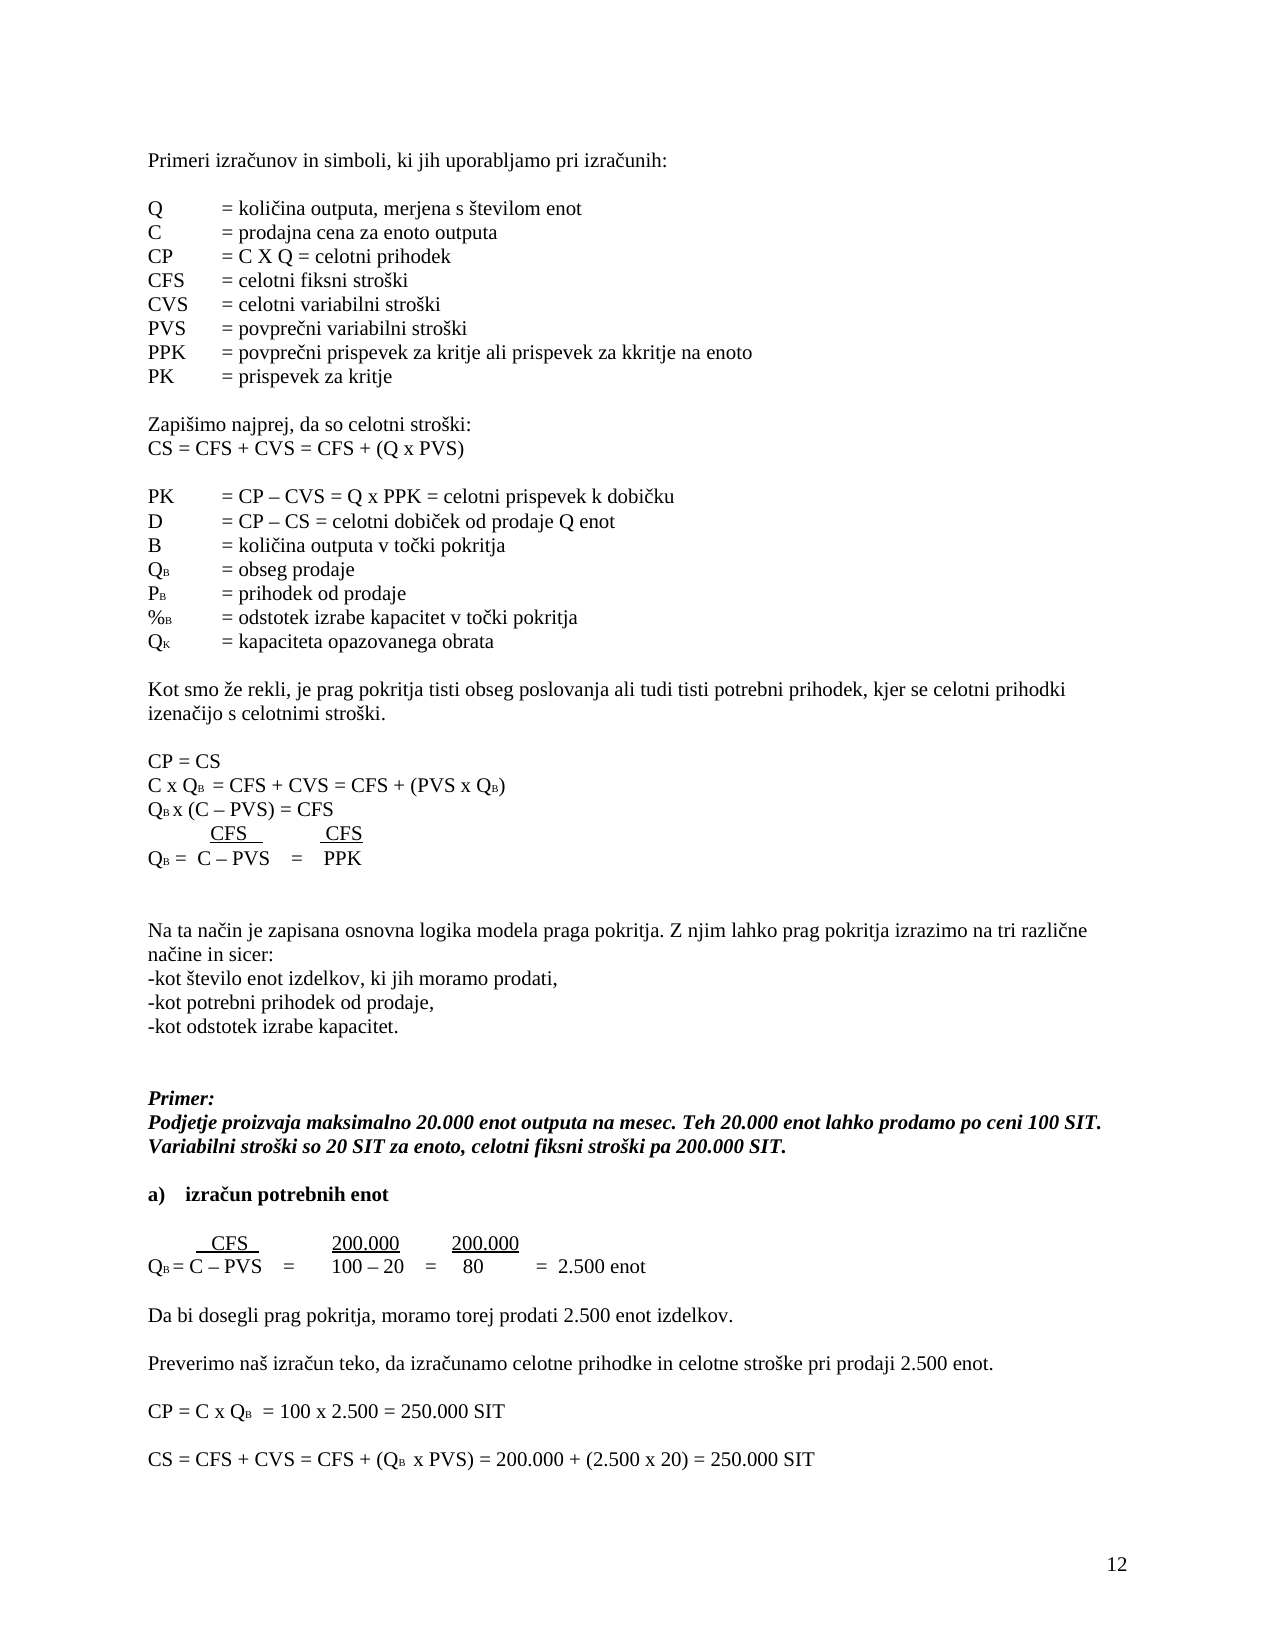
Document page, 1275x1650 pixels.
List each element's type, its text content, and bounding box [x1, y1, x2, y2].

text D = CP – CS = celotni dobiček od prodaje Q enot [148, 508, 1127, 533]
text QK = kapaciteta opazovanega obrata [148, 629, 1127, 653]
text -kot odstotek izrabe kapacitet. [148, 1014, 1127, 1038]
text CP = CS [148, 749, 1127, 773]
text PK = prispevek za kritje [148, 364, 1127, 388]
text Kot smo že rekli, je prag pokritja tisti obseg poslovanja ali tudi tisti potrebni prihodek, kjer se celotni prihodki izenačijo s celotnimi stroški. [148, 677, 1127, 725]
text C x QB = CFS + CVS = CFS + (PVS x QB) [148, 773, 1127, 797]
text -kot potrebni prihodek od prodaje, [148, 990, 1127, 1014]
text Primeri izračunov in simboli, ki jih uporabljamo pri izračunih: [148, 148, 1127, 172]
list izračun potrebnih enot [148, 1182, 1127, 1206]
text Da bi dosegli prag pokritja, moramo torej prodati 2.500 enot izdelkov. [148, 1303, 1127, 1327]
text CS = CFS + CVS = CFS + (Q x PVS) [148, 436, 1127, 460]
text PPK = povprečni prispevek za kritje ali prispevek za kkritje na enoto [148, 340, 1127, 364]
text C = prodajna cena za enoto outputa [148, 220, 1127, 244]
text Preverimo naš izračun teko, da izračunamo celotne prihodke in celotne stroške pri prodaji 2.500 enot. [148, 1351, 1127, 1375]
text Primer: [148, 1086, 1127, 1110]
text Podjetje proizvaja maksimalno 20.000 enot outputa na mesec. Teh 20.000 enot lahko prodamo po ceni 100 SIT. Variabilni stroški so 20 SIT za enoto, celotni fiksni stroški pa 200.000 SIT. [148, 1110, 1127, 1158]
text QB = obseg prodaje [148, 557, 1127, 581]
text PVS = povprečni variabilni stroški [148, 316, 1127, 340]
text PK = CP – CVS = Q x PPK = celotni prispevek k dobičku [148, 484, 1127, 508]
text Zapišimo najprej, da so celotni stroški: [148, 412, 1127, 436]
text QB = C – PVS = 100 – 20 = 80 = 2.500 enot [148, 1254, 1127, 1278]
text -kot število enot izdelkov, ki jih moramo prodati, [148, 966, 1127, 990]
text CFS = celotni fiksni stroški [148, 268, 1127, 292]
text CS = CFS + CVS = CFS + (QB x PVS) = 200.000 + (2.500 x 20) = 250.000 SIT [148, 1447, 1127, 1471]
text QB x (C – PVS) = CFS [148, 797, 1127, 821]
text CP = C X Q = celotni prihodek [148, 244, 1127, 268]
text QB = C – PVS = PPK [148, 845, 1127, 869]
text PB = prihodek od prodaje [148, 581, 1127, 605]
text CFS CFS [148, 821, 1127, 845]
text CFS 200.000 200.000 [148, 1230, 1127, 1254]
text Na ta način je zapisana osnovna logika modela praga pokritja. Z njim lahko prag pokritja izrazimo na tri različne načine in sicer: [148, 918, 1127, 966]
text CP = C x QB = 100 x 2.500 = 250.000 SIT [148, 1399, 1127, 1423]
text %B = odstotek izrabe kapacitet v točki pokritja [148, 605, 1127, 629]
text Q = količina outputa, merjena s številom enot [148, 196, 1127, 220]
text CVS = celotni variabilni stroški [148, 292, 1127, 316]
text B = količina outputa v točki pokritja [148, 533, 1127, 557]
